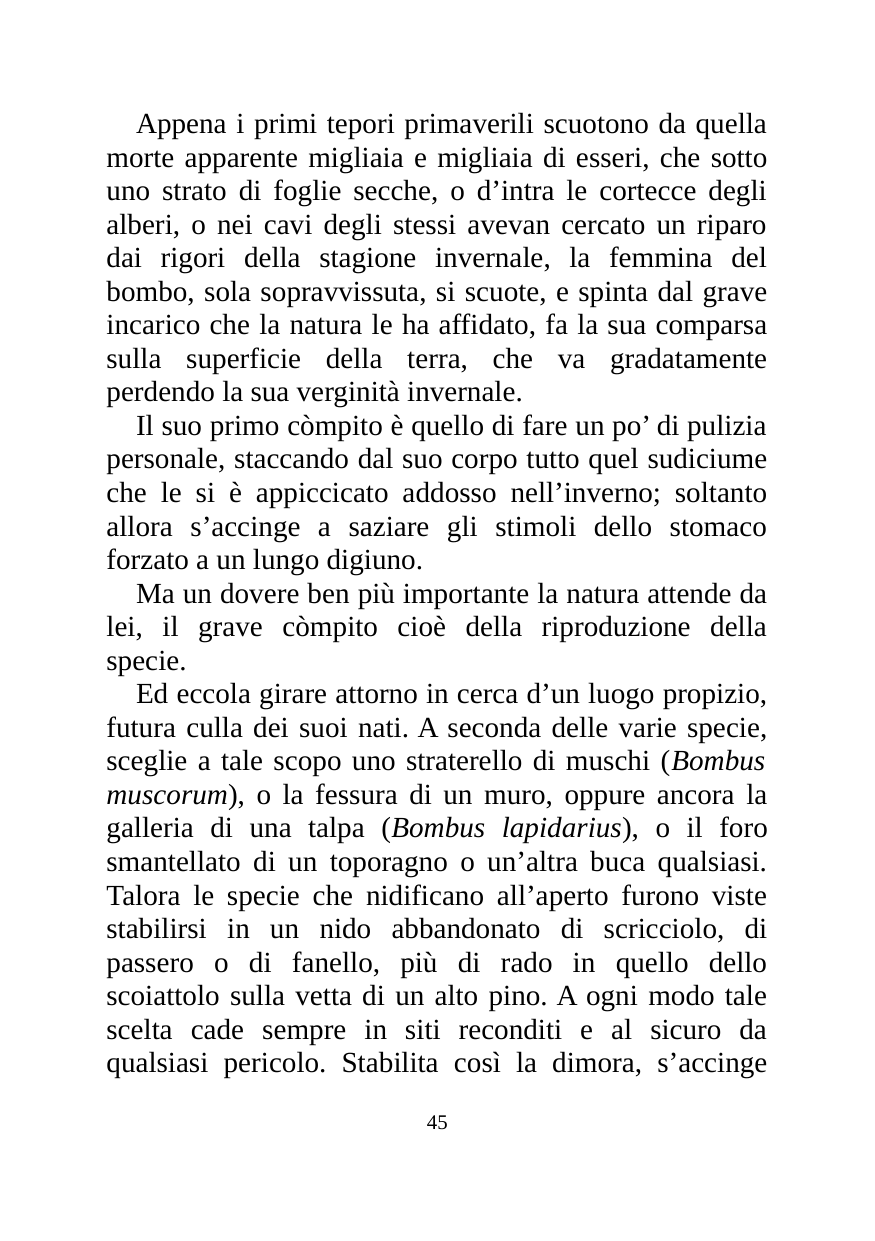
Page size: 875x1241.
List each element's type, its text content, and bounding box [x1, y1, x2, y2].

text Appena i primi tepori primaverili scuotono da quella morte apparente migliaia e migliaia di esseri, che sotto uno strato di foglie secche, o d’intra le cortecce degli alberi, o nei cavi degli stessi avevan cercato un riparo dai rigori della stagione invernale, la femmina del bombo, sola sopravvissuta, si scuote, e spinta dal grave incarico che la natura le ha affidato, fa la sua comparsa sulla superficie della terra, che va gradatamente perdendo la sua verginità invernale. [106, 106, 768, 408]
text Ed eccola girare attorno in cerca d’un luogo propizio, futura culla dei suoi nati. A seconda delle varie specie, sceglie a tale scopo uno straterello di muschi (Bombus muscorum), o la fessura di un muro, oppure ancora la galleria di una talpa (Bombus lapidarius), o il foro smantellato di un toporagno o un’altra buca qualsiasi. Talora le specie che nidificano all’aperto furono viste stabilirsi in un nido abbandonato di scricciolo, di passero o di fanello, più di rado in quello dello scoiattolo sulla vetta di un alto pino. A ogni modo tale scelta cade sempre in siti reconditi e al sicuro da qualsiasi pericolo. Stabilita così la dimora, s’accinge [106, 676, 768, 1079]
text Il suo primo còmpito è quello di fare un po’ di pulizia personale, staccando dal suo corpo tutto quel sudiciume che le si è appiccicato addosso nell’inverno; soltanto allora s’accinge a saziare gli stimoli dello stomaco forzato a un lungo digiuno. [106, 408, 768, 576]
text Ma un dovere ben più importante la natura attende da lei, il grave còmpito cioè della riproduzione della specie. [106, 576, 768, 676]
